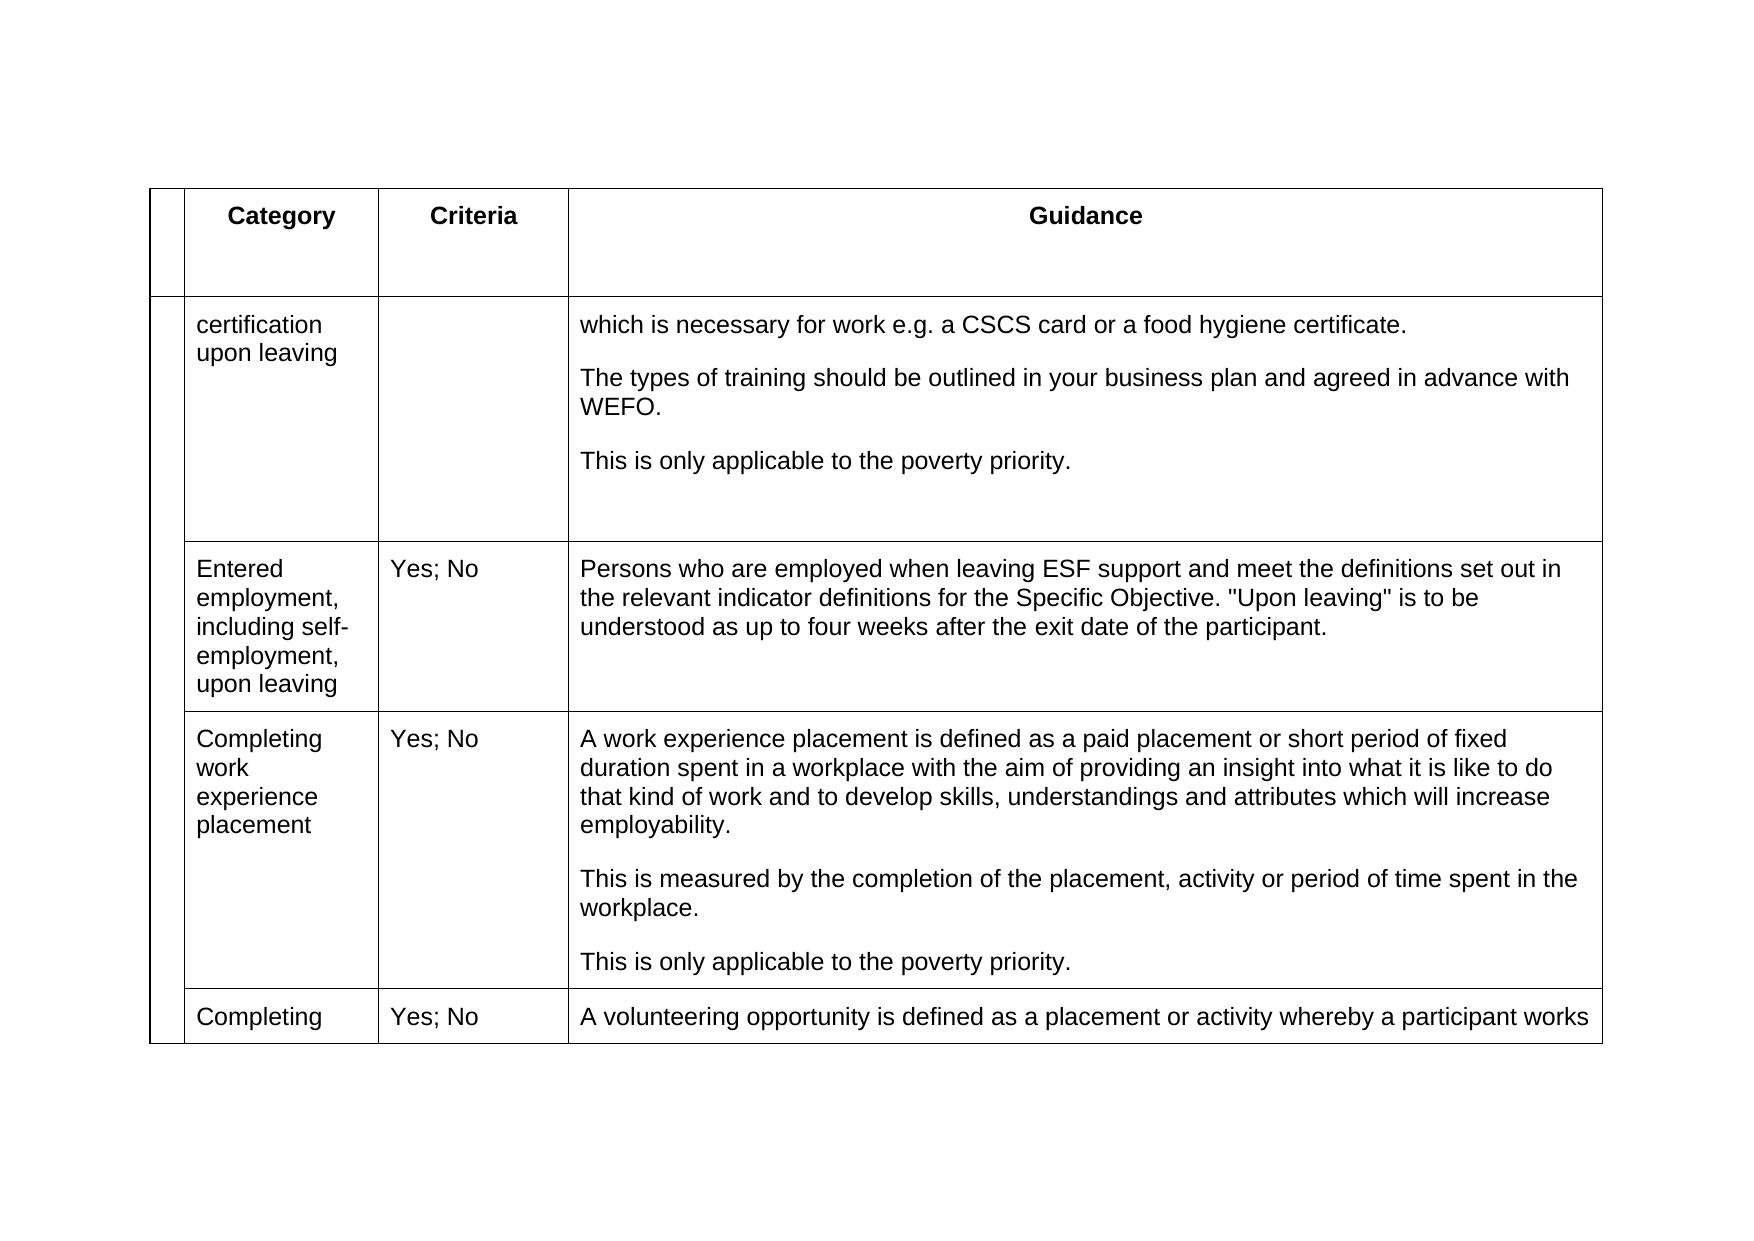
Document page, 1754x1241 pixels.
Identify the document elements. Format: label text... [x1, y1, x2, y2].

table_cell Persons who are employed when leaving ESF support and meet the definitions set out in the relevant indicator definitions for the Specific Objective. "Upon leaving" is to be understood as up to four weeks after the exit date of the participant. [569, 542, 1602, 711]
table_header Criteria [379, 189, 568, 296]
table_cell which is necessary for work e.g. a CSCS card or a food hygiene certificate. The types of training should be outlined in your business plan and agreed in advance with WEFO. This is only applicable to the poverty priority. [569, 297, 1602, 541]
table_cell Entered employment, including self-employment, upon leaving [185, 542, 378, 711]
table_cell Completing work experience placement [185, 712, 378, 988]
table_cell Yes; No [379, 542, 568, 711]
table_cell Yes; No [379, 712, 568, 988]
table_header Category [185, 189, 378, 296]
table_cell A work experience placement is defined as a paid placement or short period of fixed duration spent in a workplace with the aim of providing an insight into what it is like to do that kind of work and to develop skills, understandings and attributes which will increase employability. This is measured by the completion of the placement, activity or period of time spent in the workplace. This is only applicable to the poverty priority. [569, 712, 1602, 988]
table_cell certification upon leaving [185, 297, 378, 541]
table_cell A volunteering opportunity is defined as a placement or activity whereby a participant works [569, 989, 1602, 1043]
table_cell Completing [185, 989, 378, 1043]
table_cell Yes; No [379, 989, 568, 1043]
table_header [151, 189, 184, 296]
table_cell [379, 297, 568, 541]
table_cell [151, 297, 184, 1043]
table_header Guidance [569, 189, 1602, 296]
